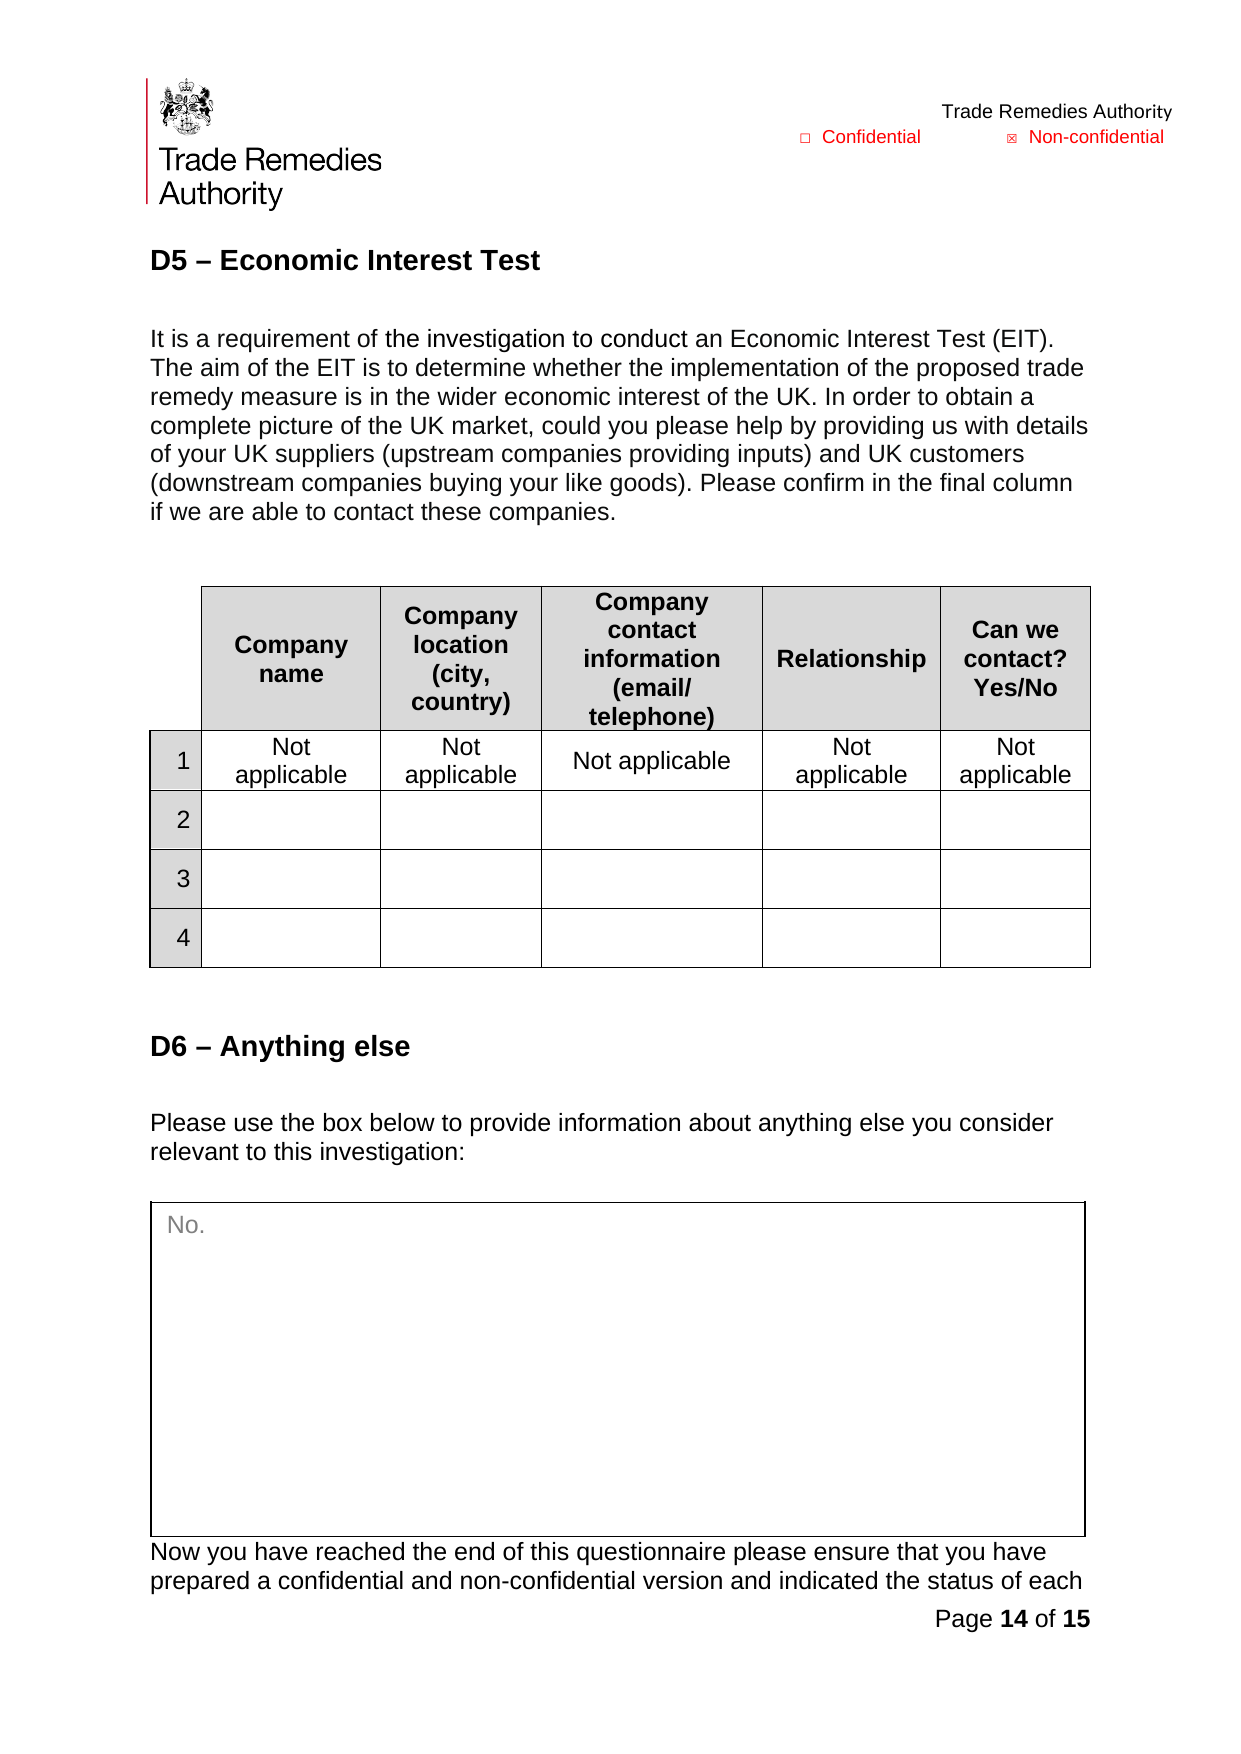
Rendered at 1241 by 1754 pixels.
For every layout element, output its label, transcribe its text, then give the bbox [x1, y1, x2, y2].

text It is a requirement of the investigation to conduct an Economic Interest Test (EIT). The aim of the EIT is to determine whether the implementation of the proposed trade remedy measure is in the wider economic interest of the UK. In order to obtain a complete picture of the UK market, could you please help by providing us with details of your UK suppliers (upstream companies providing inputs) and UK customers (downstream companies buying your like goods). Please confirm in the final column if we are able to contact these companies. [150, 324, 1090, 526]
text Now you have reached the end of this questionnaire please ensure that you have prepared a confidential and non-confidential version and indicated the status of each [150, 1252, 1090, 1595]
table_cell Not applicable [202, 731, 380, 789]
table_cell Not applicable [941, 731, 1090, 789]
table_header Company name [202, 587, 380, 730]
table_cell [763, 791, 940, 848]
table_cell [202, 791, 380, 848]
text No. [167, 1210, 1069, 1239]
table_cell Not applicable [763, 731, 940, 789]
table_cell [542, 791, 762, 848]
table_cell [542, 850, 762, 908]
table_cell [763, 850, 940, 908]
table_cell 2 [151, 791, 201, 848]
picture [146, 78, 382, 211]
table_header Company contact information (email/telephone) [542, 587, 762, 730]
table_cell [542, 909, 762, 967]
table_cell [381, 909, 541, 967]
table_cell [202, 850, 380, 908]
table_cell [763, 909, 940, 967]
table_cell 3 [151, 850, 201, 908]
table_cell Not applicable [381, 731, 541, 789]
table_cell [941, 850, 1090, 908]
table_cell [381, 791, 541, 848]
table_cell 1 [151, 731, 201, 789]
table_header Relationship [763, 587, 940, 730]
table_cell [941, 791, 1090, 848]
table_cell [381, 850, 541, 908]
table_header [150, 586, 201, 730]
table_header Can we contact? Yes/No [941, 587, 1090, 730]
table_cell [202, 909, 380, 967]
subtitle D6 – Anything else [150, 1029, 1090, 1063]
table_cell 4 [151, 909, 201, 967]
subtitle D5 – Economic Interest Test [150, 243, 1090, 276]
table_cell Not applicable [542, 731, 762, 789]
table_cell [941, 909, 1090, 967]
table_header Company location (city, country) [381, 587, 541, 730]
text Please use the box below to provide information about anything else you consider relevant to this investigation: [150, 1108, 1090, 1166]
